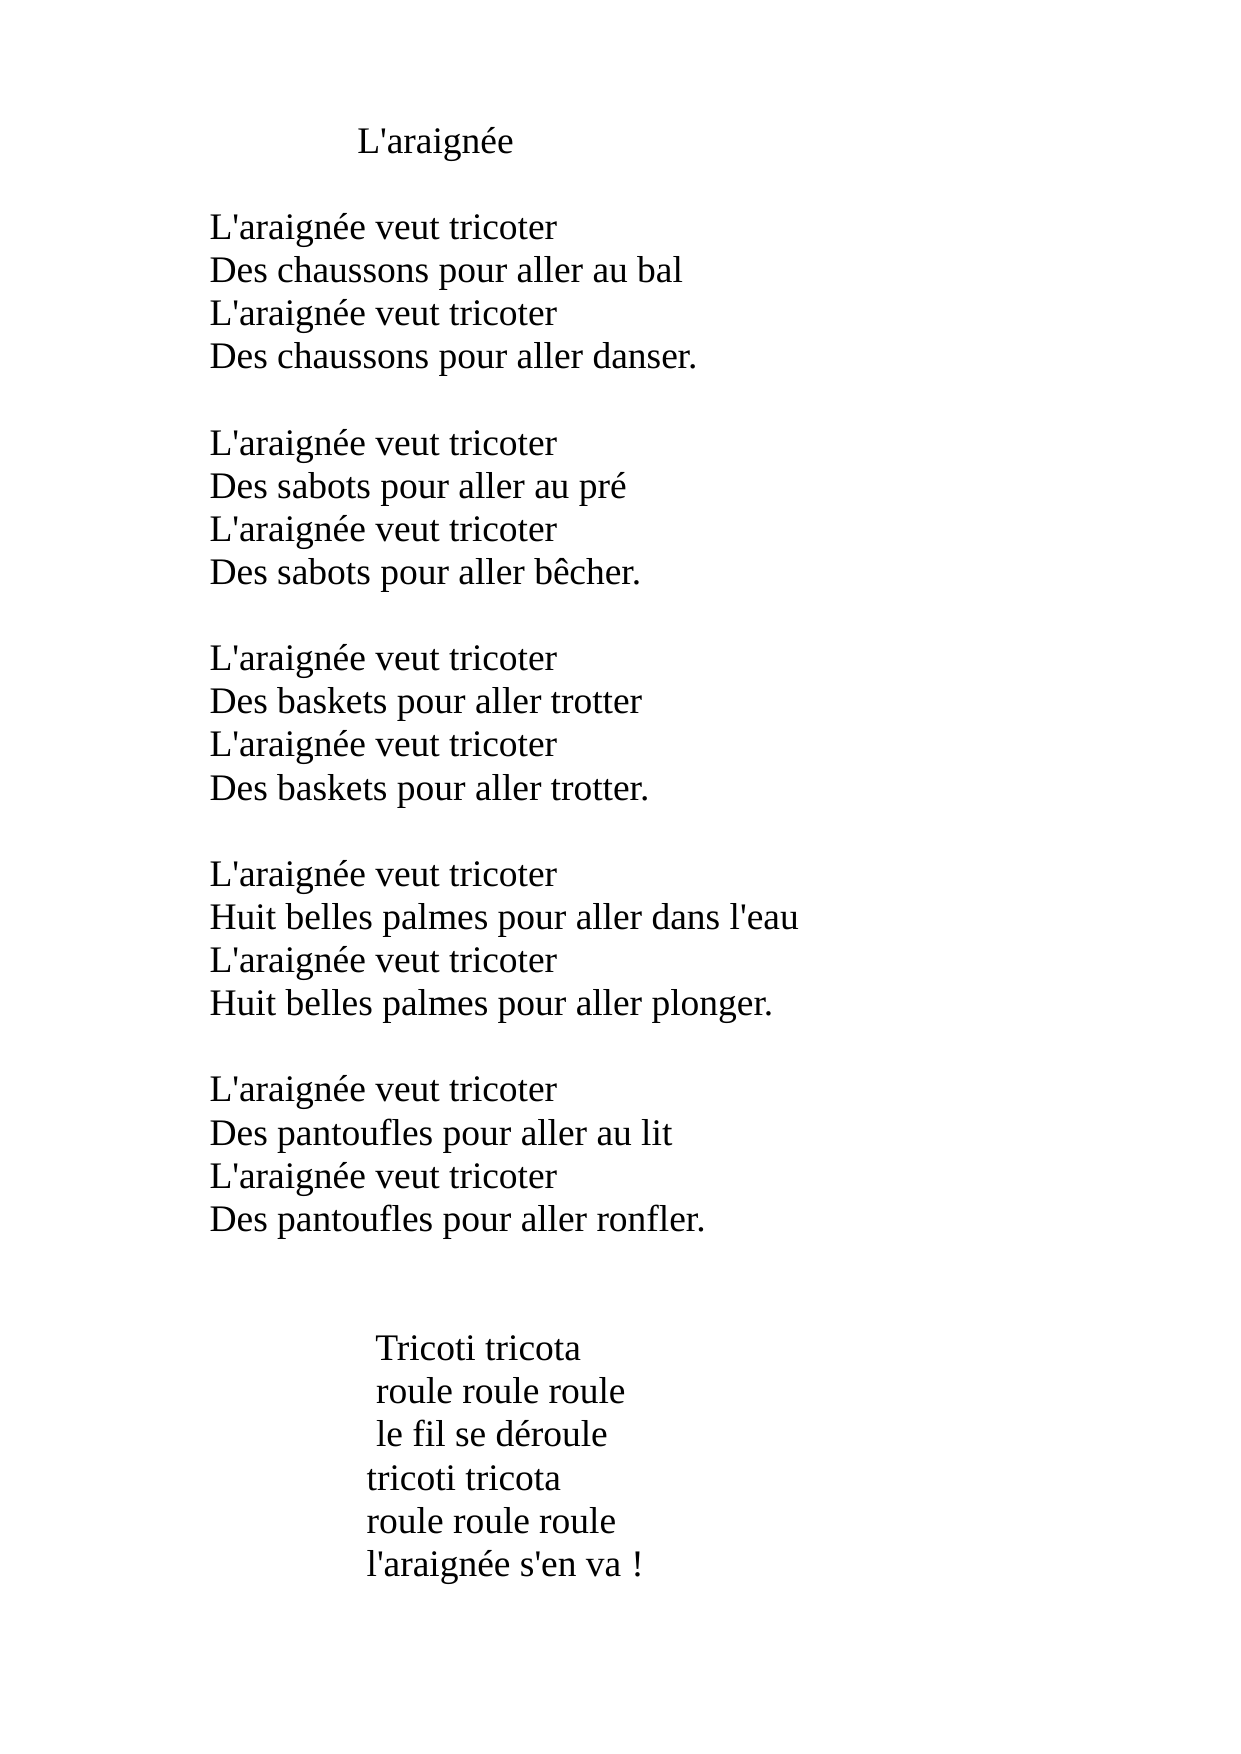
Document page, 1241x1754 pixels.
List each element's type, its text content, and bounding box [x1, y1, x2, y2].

text L'araignée veut tricoter [209, 204, 1122, 247]
text Des chaussons pour aller au bal [209, 247, 1122, 291]
text L'araignée veut tricoter [209, 420, 1122, 463]
text L'araignée veut tricoter [209, 851, 1122, 894]
text roule roule roule [209, 1369, 1122, 1412]
text tricoti tricota [209, 1455, 1122, 1498]
text L'araignée veut tricoter [209, 291, 1122, 334]
text L'araignée veut tricoter [209, 1067, 1122, 1110]
text Des sabots pour aller bêcher. [209, 549, 1122, 592]
text Huit belles palmes pour aller plonger. [209, 981, 1122, 1024]
text le fil se déroule [209, 1412, 1122, 1455]
text Huit belles palmes pour aller dans l'eau [209, 894, 1122, 937]
text Des pantoufles pour aller ronfler. [209, 1196, 1122, 1239]
text L'araignée veut tricoter [209, 506, 1122, 549]
text Des pantoufles pour aller au lit [209, 1110, 1122, 1153]
text L'araignée veut tricoter [209, 1153, 1122, 1196]
text L'araignée veut tricoter [209, 636, 1122, 679]
text Des chaussons pour aller danser. [209, 334, 1122, 377]
text L'araignée veut tricoter [209, 937, 1122, 981]
text Des baskets pour aller trotter [209, 679, 1122, 722]
text L'araignée veut tricoter [209, 722, 1122, 765]
text l'araignée s'en va ! [209, 1541, 1122, 1584]
text roule roule roule [209, 1498, 1122, 1541]
text Des baskets pour aller trotter. [209, 765, 1122, 808]
text Des sabots pour aller au pré [209, 463, 1122, 506]
text Tricoti tricota [209, 1326, 1122, 1369]
text L'araignée [209, 118, 1122, 161]
